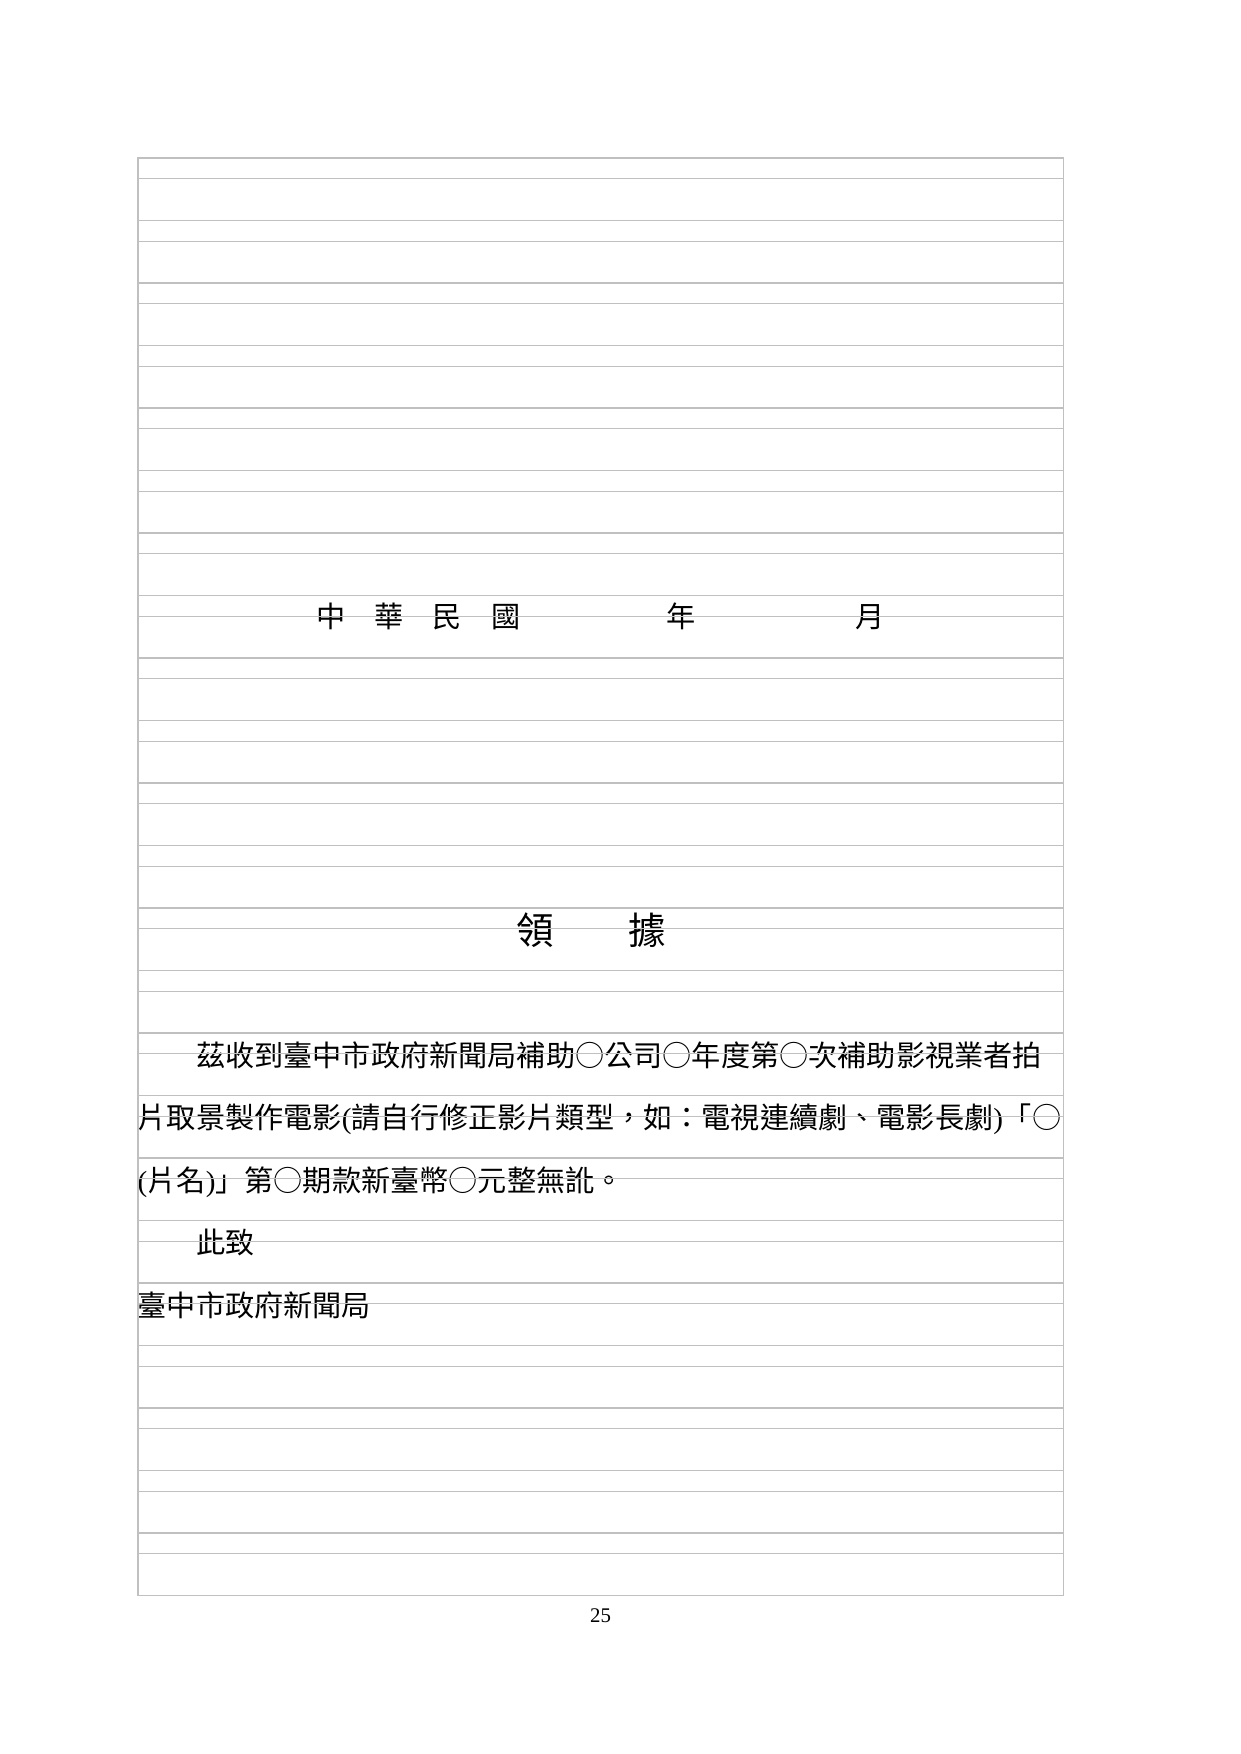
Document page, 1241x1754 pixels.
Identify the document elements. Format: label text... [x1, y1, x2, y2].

text 茲收到臺中市政府新聞局補助○公司○年度第○次補助影視業者拍片取景製作電影(請自行修正影片類型，如：電視連續劇、電影長劇)「○(片名)」第○期款新臺幣○元整無訛。 [139, 992, 1063, 1032]
text 茲收到臺中市政府新聞局補助○公司○年度第○次補助影視業者拍片取景製作電影(請自行修正影片類型，如：電視連續劇、電影長劇)「○(片名)」第○期款新臺幣○元整無訛。 [139, 971, 1063, 991]
text 領 據 [139, 846, 1063, 866]
text 臺中市政府新聞局 [139, 1214, 1063, 1220]
text 此致 [139, 1151, 1063, 1157]
text 此致 [139, 1179, 1063, 1214]
text 茲收到臺中市政府新聞局補助○公司○年度第○次補助影視業者拍片取景製作電影(請自行修正影片類型，如：電視連續劇、電影長劇)「○(片名)」第○期款新臺幣○元整無訛。 [139, 964, 1063, 970]
text 領 據 [139, 867, 1063, 901]
text 茲收到臺中市政府新聞局補助○公司○年度第○次補助影視業者拍片取景製作電影(請自行修正影片類型，如：電視連續劇、電影長劇)「○(片名)」第○期款新臺幣○元整無訛。 [139, 1054, 1063, 1095]
text 茲收到臺中市政府新聞局補助○公司○年度第○次補助影視業者拍片取景製作電影(請自行修正影片類型，如：電視連續劇、電影長劇)「○(片名)」第○期款新臺幣○元整無訛。 [139, 1096, 1063, 1116]
text 中 華 民 國 年 月 [139, 541, 1063, 553]
text 臺中市政府新聞局 [139, 1221, 1063, 1241]
text 臺中市政府新聞局 [139, 1242, 1063, 1276]
text 茲收到臺中市政府新聞局補助○公司○年度第○次補助影視業者拍片取景製作電影(請自行修正影片類型，如：電視連續劇、電影長劇)「○(片名)」第○期款新臺幣○元整無訛。 [139, 1117, 1063, 1151]
text 茲收到臺中市政府新聞局補助○公司○年度第○次補助影視業者拍片取景製作電影(請自行修正影片類型，如：電視連續劇、電影長劇)「○(片名)」第○期款新臺幣○元整無訛。 [139, 1034, 1063, 1053]
text 中 華 民 國 年 月 [139, 554, 1063, 589]
text 領 據 [139, 839, 1063, 845]
text 此致 [139, 1159, 1063, 1178]
